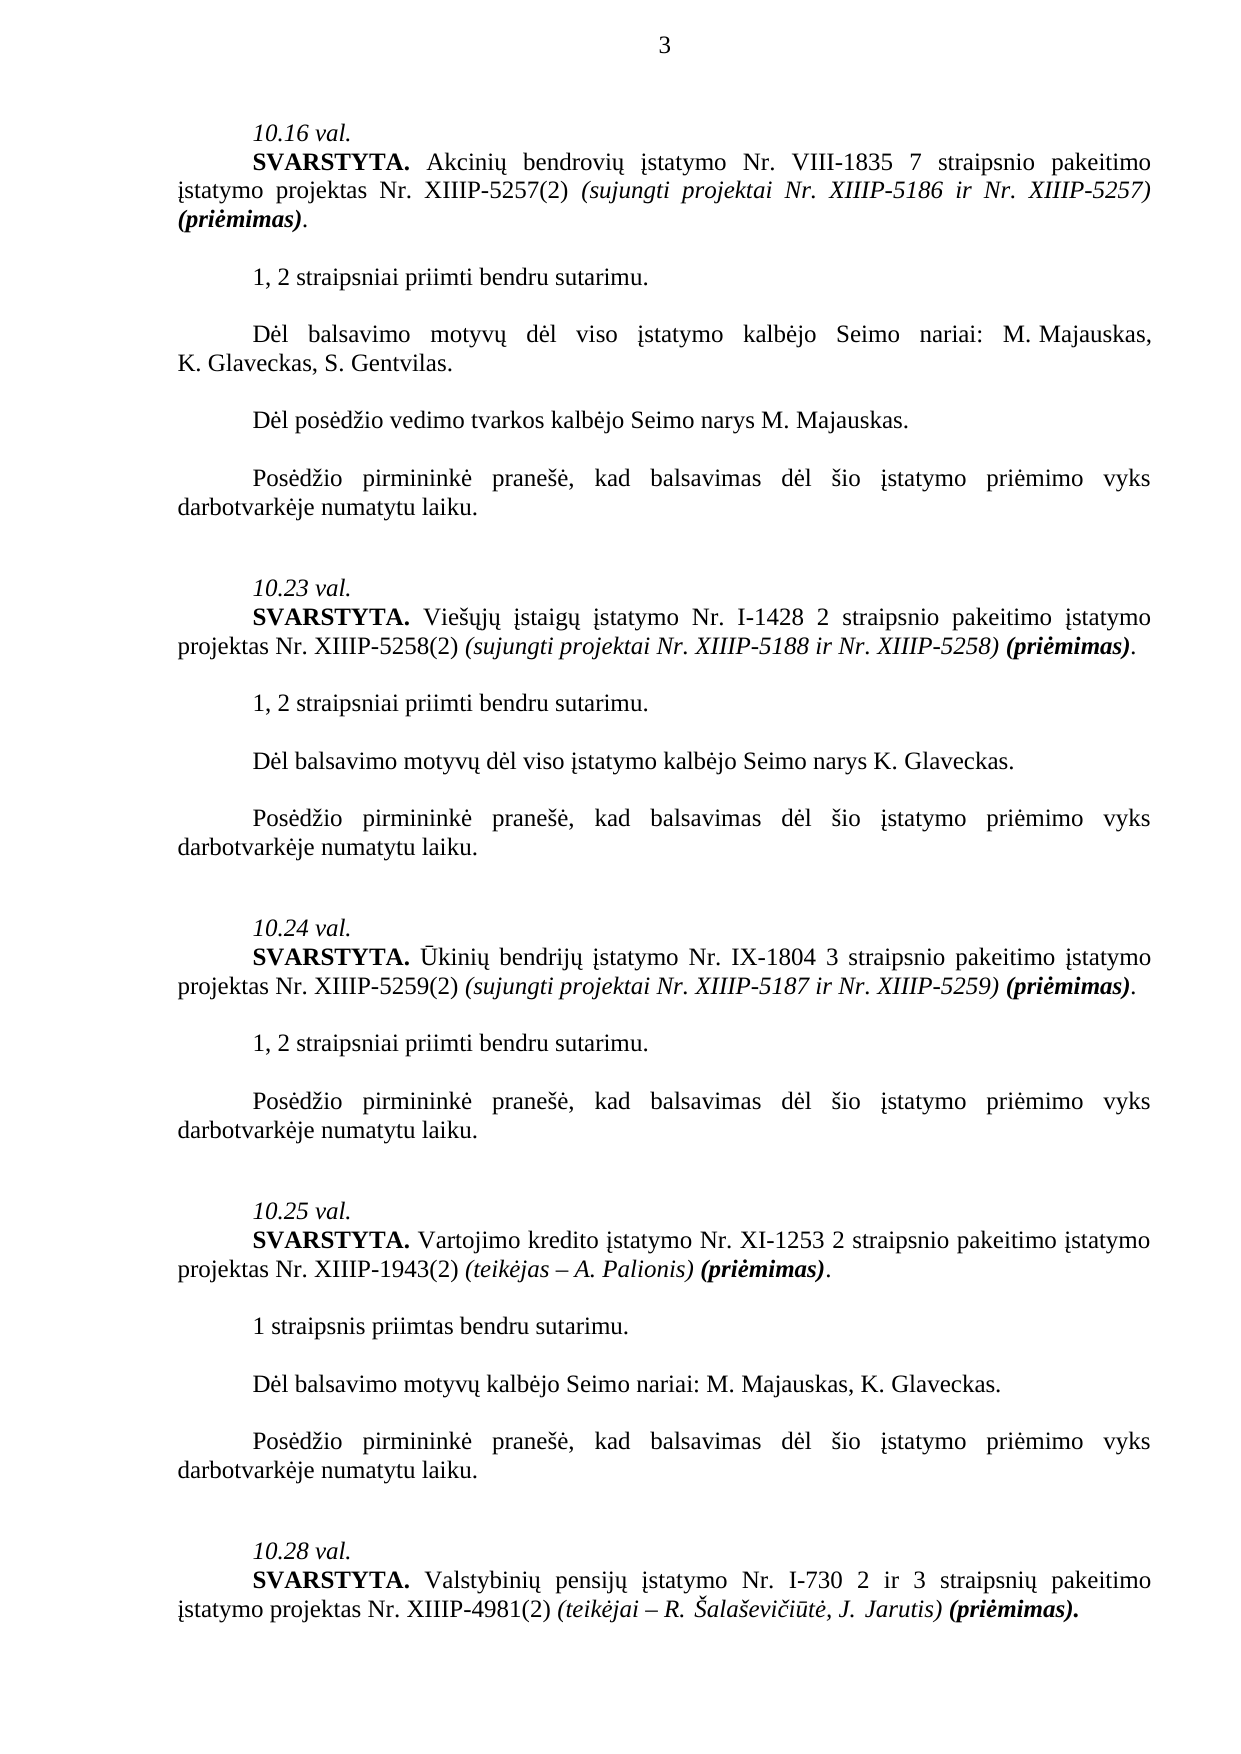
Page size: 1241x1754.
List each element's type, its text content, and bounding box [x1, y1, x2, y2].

text 1, 2 straipsniai priimti bendru sutarimu. [177, 262, 1152, 291]
text SVARSTYTA. Valstybinių pensijų įstatymo Nr. I-730 2 ir 3 straipsnių pakeitimo įstatymo projektas Nr. XIIIP-4981(2) (teikėjai – R. Šalaševičiūtė, J. Jarutis) (priėmimas). [177, 1565, 1152, 1623]
text Posėdžio pirmininkė pranešė, kad balsavimas dėl šio įstatymo priėmimo vyks darbotvarkėje numatytu laiku. [177, 1086, 1152, 1143]
text Posėdžio pirmininkė pranešė, kad balsavimas dėl šio įstatymo priėmimo vyks darbotvarkėje numatytu laiku. [177, 463, 1152, 521]
text Dėl balsavimo motyvų dėl viso įstatymo kalbėjo Seimo nariai: M. Majauskas, K. Glaveckas, S. Gentvilas. [177, 319, 1152, 377]
text SVARSTYTA. Akcinių bendrovių įstatymo Nr. VIII-1835 7 straipsnio pakeitimo įstatymo projektas Nr. XIIIP-5257(2) (sujungti projektai Nr. XIIIP-5186 ir Nr. XIIIP-5257) (priėmimas). [177, 147, 1152, 233]
text Dėl posėdžio vedimo tvarkos kalbėjo Seimo narys M. Majauskas. [177, 406, 1152, 434]
text 1, 2 straipsniai priimti bendru sutarimu. [177, 688, 1152, 717]
text SVARSTYTA. Ūkinių bendrijų įstatymo Nr. IX-1804 3 straipsnio pakeitimo įstatymo projektas Nr. XIIIP-5259(2) (sujungti projektai Nr. XIIIP-5187 ir Nr. XIIIP-5259) (priėmimas). [177, 942, 1152, 1000]
text 10.28 val. [177, 1536, 1152, 1565]
text 1 straipsnis priimtas bendru sutarimu. [177, 1311, 1152, 1340]
text Dėl balsavimo motyvų dėl viso įstatymo kalbėjo Seimo narys K. Glaveckas. [177, 746, 1152, 774]
text Posėdžio pirmininkė pranešė, kad balsavimas dėl šio įstatymo priėmimo vyks darbotvarkėje numatytu laiku. [177, 803, 1152, 861]
text SVARSTYTA. Vartojimo kredito įstatymo Nr. XI-1253 2 straipsnio pakeitimo įstatymo projektas Nr. XIIIP-1943(2) (teikėjas – A. Palionis) (priėmimas). [177, 1225, 1152, 1282]
text 10.25 val. [177, 1196, 1152, 1225]
text Dėl balsavimo motyvų kalbėjo Seimo nariai: M. Majauskas, K. Glaveckas. [177, 1369, 1152, 1397]
text 10.24 val. [177, 913, 1152, 942]
text 1, 2 straipsniai priimti bendru sutarimu. [177, 1028, 1152, 1057]
text Posėdžio pirmininkė pranešė, kad balsavimas dėl šio įstatymo priėmimo vyks darbotvarkėje numatytu laiku. [177, 1426, 1152, 1484]
text SVARSTYTA. Viešųjų įstaigų įstatymo Nr. I-1428 2 straipsnio pakeitimo įstatymo projektas Nr. XIIIP-5258(2) (sujungti projektai Nr. XIIIP-5188 ir Nr. XIIIP-5258) (priėmimas). [177, 602, 1152, 659]
text 10.23 val. [177, 573, 1152, 602]
text 10.16 val. [177, 118, 1152, 147]
